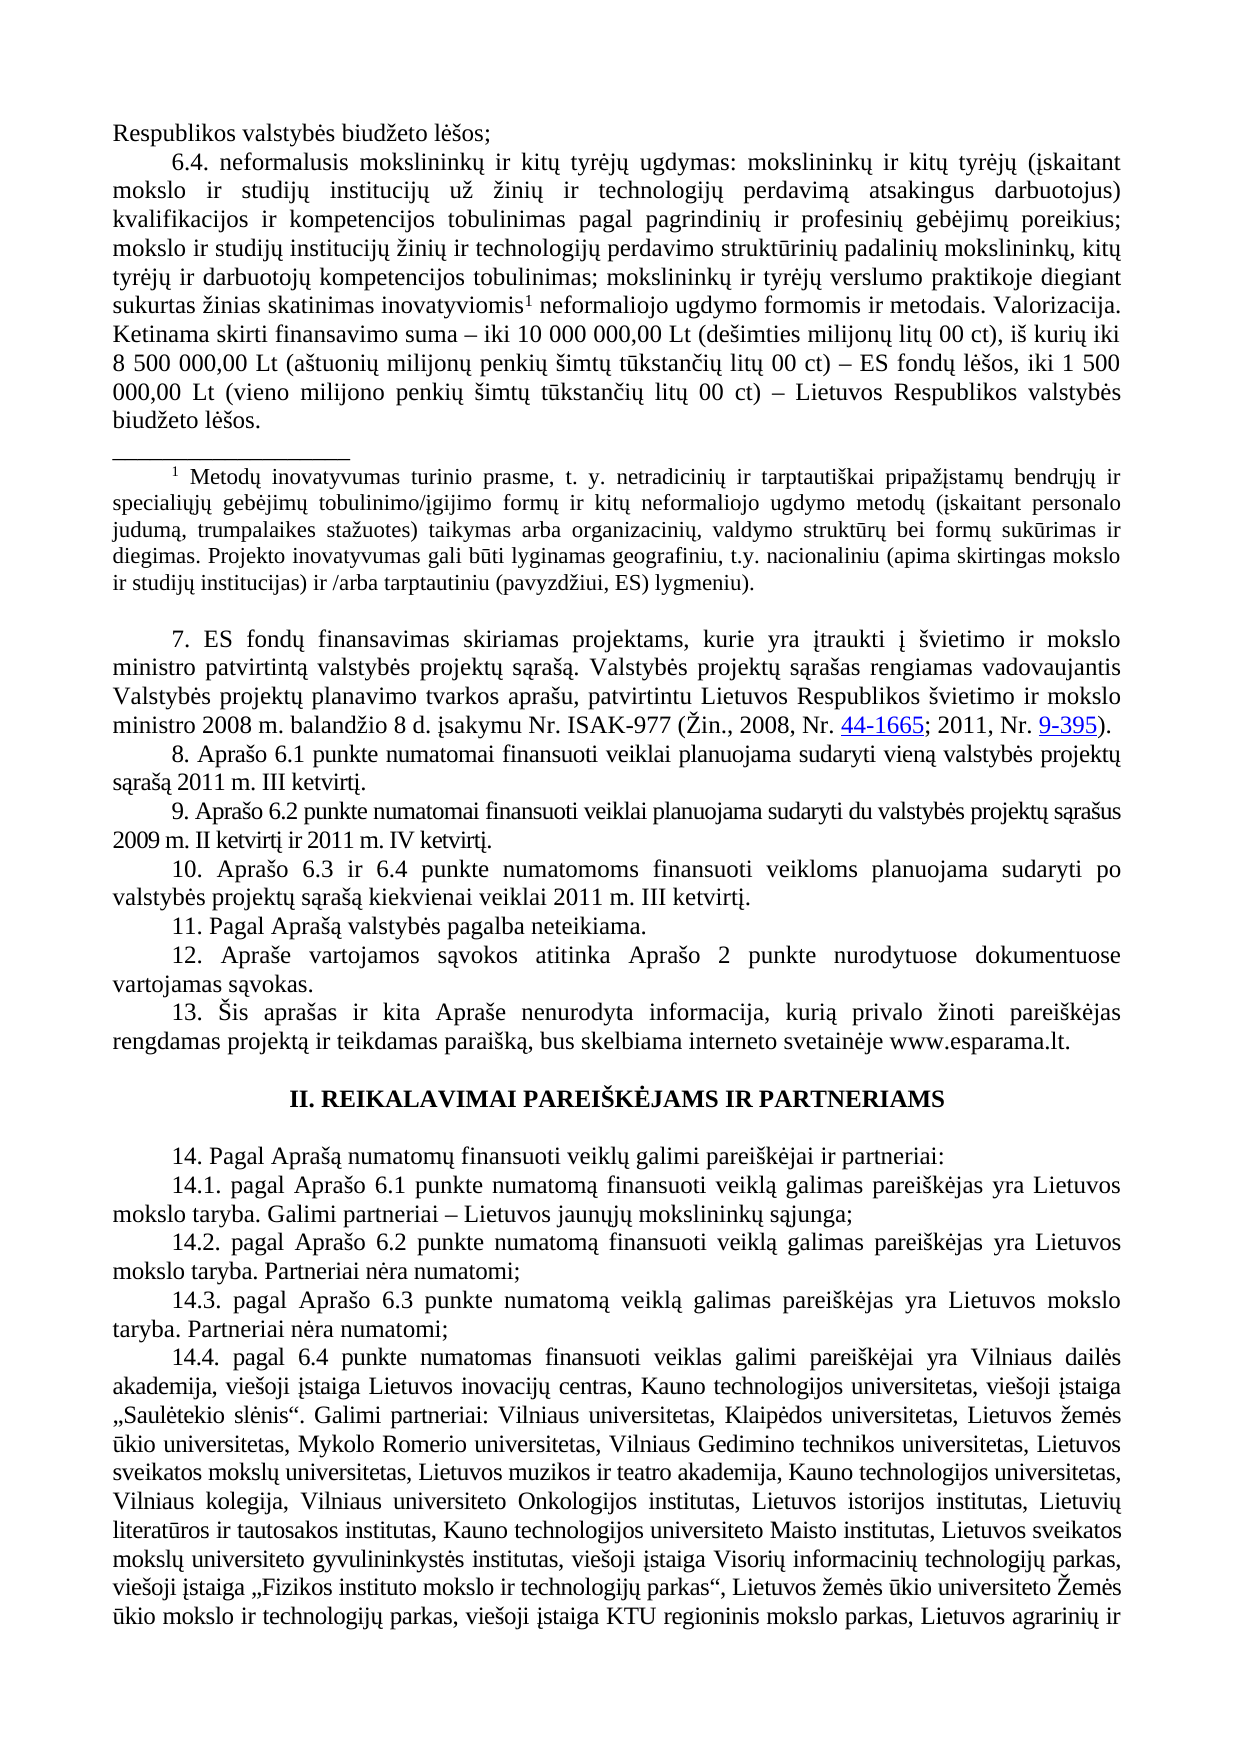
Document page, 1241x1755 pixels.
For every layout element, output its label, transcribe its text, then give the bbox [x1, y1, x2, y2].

text 10. Aprašo 6.3 ir 6.4 punkte numatomoms finansuoti veikloms planuojama sudaryti po valstybės projektų sąrašą kiekvienai veiklai 2011 m. III ketvirtį. [112, 854, 1122, 911]
text 14.4. pagal 6.4 punkte numatomas finansuoti veiklas galimi pareiškėjai yra Vilniaus dailės akademija, viešoji įstaiga Lietuvos inovacijų centras, Kauno technologijos universitetas, viešoji įstaiga „Saulėtekio slėnis“. Galimi partneriai: Vilniaus universitetas, Klaipėdos universitetas, Lietuvos žemės ūkio universitetas, Mykolo Romerio universitetas, Vilniaus Gedimino technikos universitetas, Lietuvos sveikatos mokslų universitetas, Lietuvos muzikos ir teatro akademija, Kauno technologijos universitetas, Vilniaus kolegija, Vilniaus universiteto Onkologijos institutas, Lietuvos istorijos institutas, Lietuvių literatūros ir tautosakos institutas, Kauno technologijos universiteto Maisto institutas, Lietuvos sveikatos mokslų universiteto gyvulininkystės institutas, viešoji įstaiga Visorių informacinių technologijų parkas, viešoji įstaiga „Fizikos instituto mokslo ir technologijų parkas“, Lietuvos žemės ūkio universiteto Žemės ūkio mokslo ir technologijų parkas, viešoji įstaiga KTU regioninis mokslo parkas, Lietuvos agrarinių ir [112, 1342, 1122, 1630]
text 12. Apraše vartojamos sąvokos atitinka Aprašo 2 punkte nurodytuose dokumentuose vartojamas sąvokas. [112, 940, 1122, 997]
text 13. Šis aprašas ir kita Apraše nenurodyta informacija, kurią privalo žinoti pareiškėjas rengdamas projektą ir teikdamas paraišką, bus skelbiama interneto svetainėje www.esparama.lt. [112, 997, 1122, 1055]
text ___________________ [112, 434, 1122, 463]
text 14.2. pagal Aprašo 6.2 punkte numatomą finansuoti veiklą galimas pareiškėjas yra Lietuvos mokslo taryba. Partneriai nėra numatomi; [112, 1227, 1122, 1285]
text 11. Pagal Aprašą valstybės pagalba neteikiama. [112, 911, 1122, 940]
text 14.3. pagal Aprašo 6.3 punkte numatomą veiklą galimas pareiškėjas yra Lietuvos mokslo taryba. Partneriai nėra numatomi; [112, 1285, 1122, 1342]
text 9. Aprašo 6.2 punkte numatomai finansuoti veiklai planuojama sudaryti du valstybės projektų sąrašus 2009 m. II ketvirtį ir 2011 m. IV ketvirtį. [112, 796, 1122, 854]
text 6.4. neformalusis mokslininkų ir kitų tyrėjų ugdymas: mokslininkų ir kitų tyrėjų (įskaitant mokslo ir studijų institucijų už žinių ir technologijų perdavimą atsakingus darbuotojus) kvalifikacijos ir kompetencijos tobulinimas pagal pagrindinių ir profesinių gebėjimų poreikius; mokslo ir studijų institucijų žinių ir technologijų perdavimo struktūrinių padalinių mokslininkų, kitų tyrėjų ir darbuotojų kompetencijos tobulinimas; mokslininkų ir tyrėjų verslumo praktikoje diegiant sukurtas žinias skatinimas inovatyviomis1 neformaliojo ugdymo formomis ir metodais. Valorizacija. Ketinama skirti finansavimo suma – iki 10 000 000,00 Lt (dešimties milijonų litų 00 ct), iš kurių iki 8 500 000,00 Lt (aštuonių milijonų penkių šimtų tūkstančių litų 00 ct) – ES fondų lėšos, iki 1 500 000,00 Lt (vieno milijono penkių šimtų tūkstančių litų 00 ct) – Lietuvos Respublikos valstybės biudžeto lėšos. [112, 147, 1122, 434]
text 14. Pagal Aprašą numatomų finansuoti veiklų galimi pareiškėjai ir partneriai: [112, 1141, 1122, 1170]
text 14.1. pagal Aprašo 6.1 punkte numatomą finansuoti veiklą galimas pareiškėjas yra Lietuvos mokslo taryba. Galimi partneriai – Lietuvos jaunųjų mokslininkų sąjunga; [112, 1170, 1122, 1227]
text 1 Metodų inovatyvumas turinio prasme, t. y. netradicinių ir tarptautiškai pripažįstamų bendrųjų ir specialiųjų gebėjimų tobulinimo/įgijimo formų ir kitų neformaliojo ugdymo metodų (įskaitant personalo judumą, trumpalaikes stažuotes) taikymas arba organizacinių, valdymo struktūrų bei formų sukūrimas ir diegimas. Projekto inovatyvumas gali būti lyginamas geografiniu, t.y. nacionaliniu (apima skirtingas mokslo ir studijų institucijas) ir /arba tarptautiniu (pavyzdžiui, ES) lygmeniu). [112, 463, 1122, 595]
text 7. ES fondų finansavimas skiriamas projektams, kurie yra įtraukti į švietimo ir mokslo ministro patvirtintą valstybės projektų sąrašą. Valstybės projektų sąrašas rengiamas vadovaujantis Valstybės projektų planavimo tvarkos aprašu, patvirtintu Lietuvos Respublikos švietimo ir mokslo ministro 2008 m. balandžio 8 d. įsakymu Nr. ISAK-977 (Žin., 2008, Nr. 44-1665; 2011, Nr. 9-395). [112, 624, 1122, 739]
text II. REIKALAVIMAI PAREIŠKĖJAMS IR PARTNERIAMS [112, 1084, 1122, 1112]
text 8. Aprašo 6.1 punkte numatomai finansuoti veiklai planuojama sudaryti vieną valstybės projektų sąrašą 2011 m. III ketvirtį. [112, 739, 1122, 796]
text Respublikos valstybės biudžeto lėšos; [112, 118, 1122, 147]
